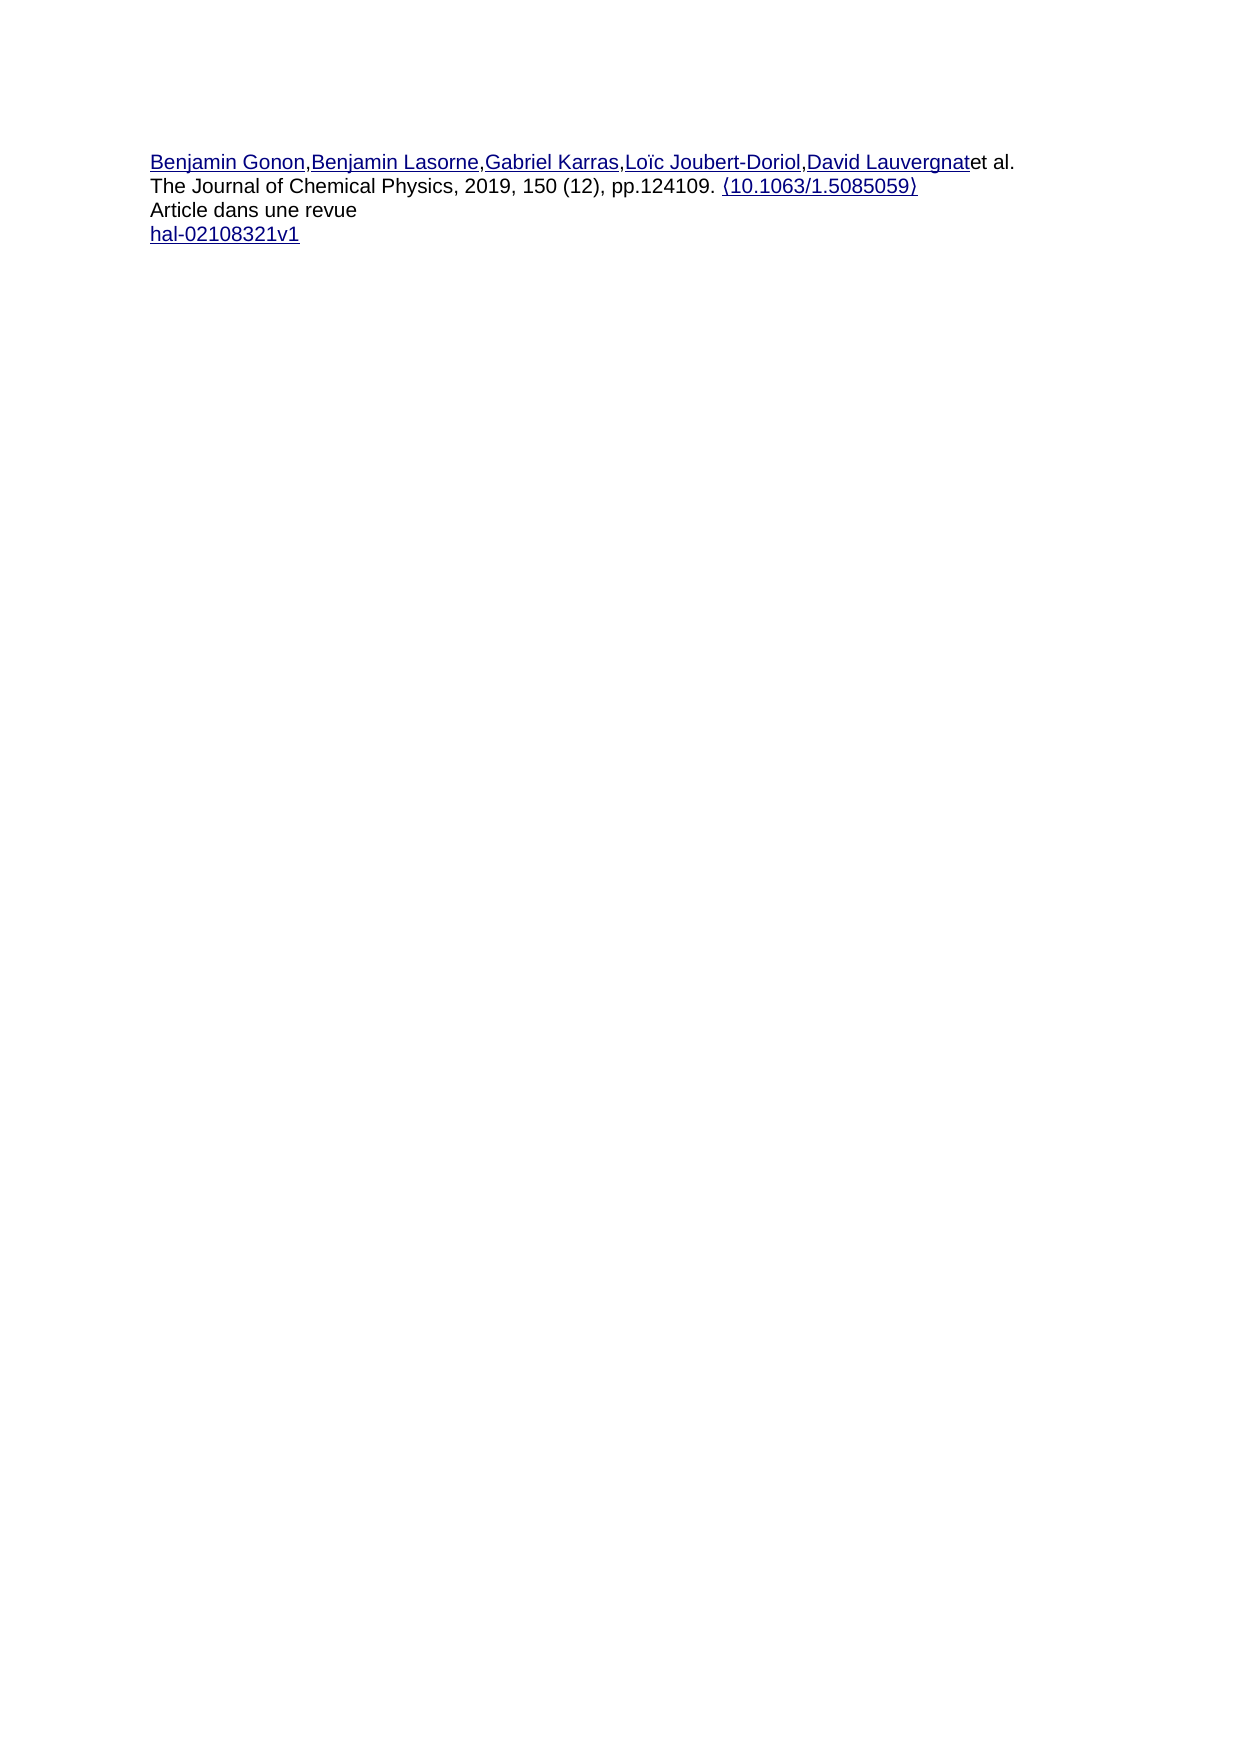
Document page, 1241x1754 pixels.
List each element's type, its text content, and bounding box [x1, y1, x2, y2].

table_cell Benjamin Gonon,Benjamin Lasorne,Gabriel Karras,Loïc Joubert-Doriol,David Lauvergnatet al. The Journal of Chemical Physics, 2019, 150 (12), pp.124109. ⟨10.1063/1.5085059⟩ Article dans une revue hal-02108321v1 [150, 150, 1090, 246]
